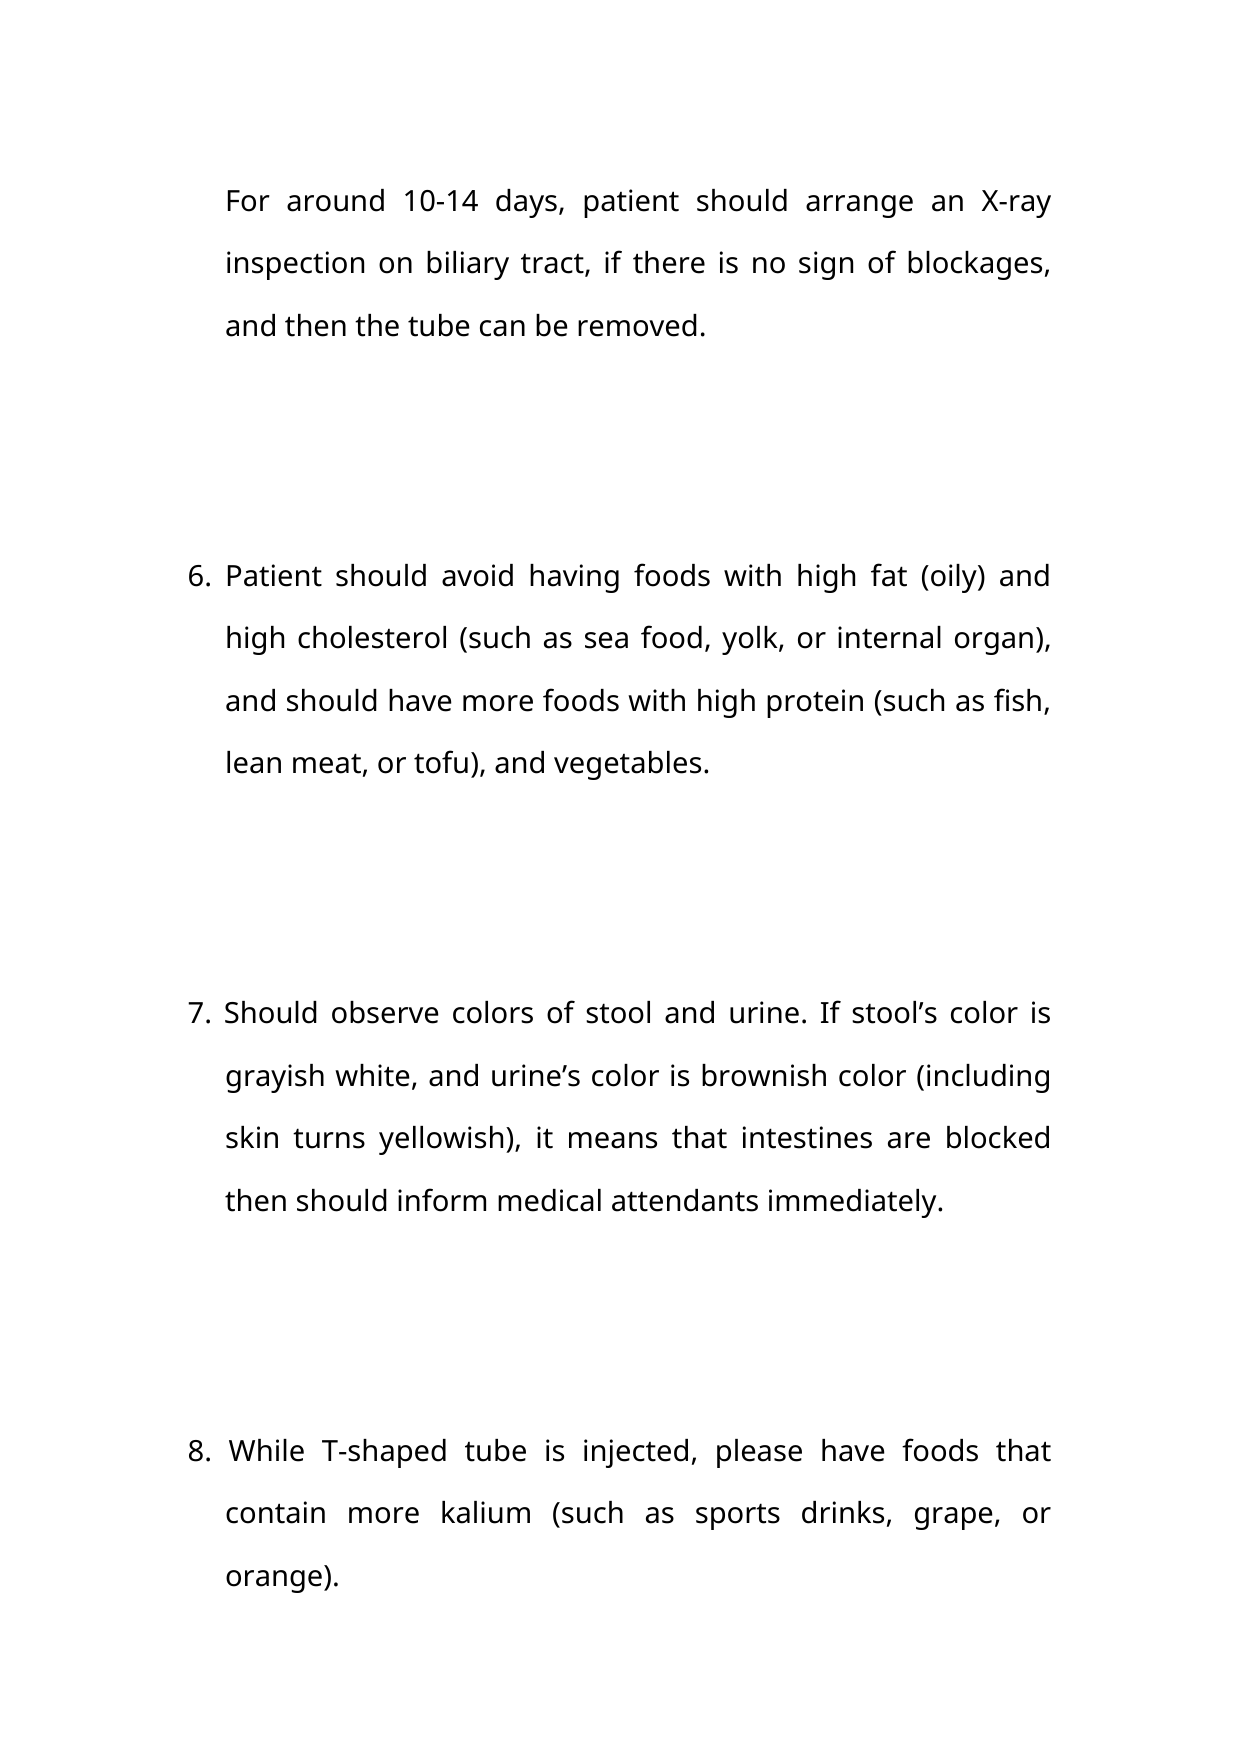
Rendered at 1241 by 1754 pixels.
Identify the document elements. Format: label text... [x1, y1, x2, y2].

text For around 10-14 days, patient should arrange an X-ray inspection on biliary tract, if there is no sign of blockages, and then the tube can be removed. [187, 158, 1053, 346]
text 8. While T-shaped tube is injected, please have foods that contain more kalium (such as sports drinks, grape, or orange). [187, 1408, 1053, 1596]
text 7. Should observe colors of stool and urine. If stool’s color is grayish white, and urine’s color is brownish color (including skin turns yellowish), it means that intestines are blocked then should inform medical attendants immediately. [187, 971, 1053, 1221]
text 6. Patient should avoid having foods with high fat (oily) and high cholesterol (such as sea food, yolk, or internal organ), and should have more foods with high protein (such as fish, lean meat, or tofu), and vegetables. [187, 533, 1053, 783]
